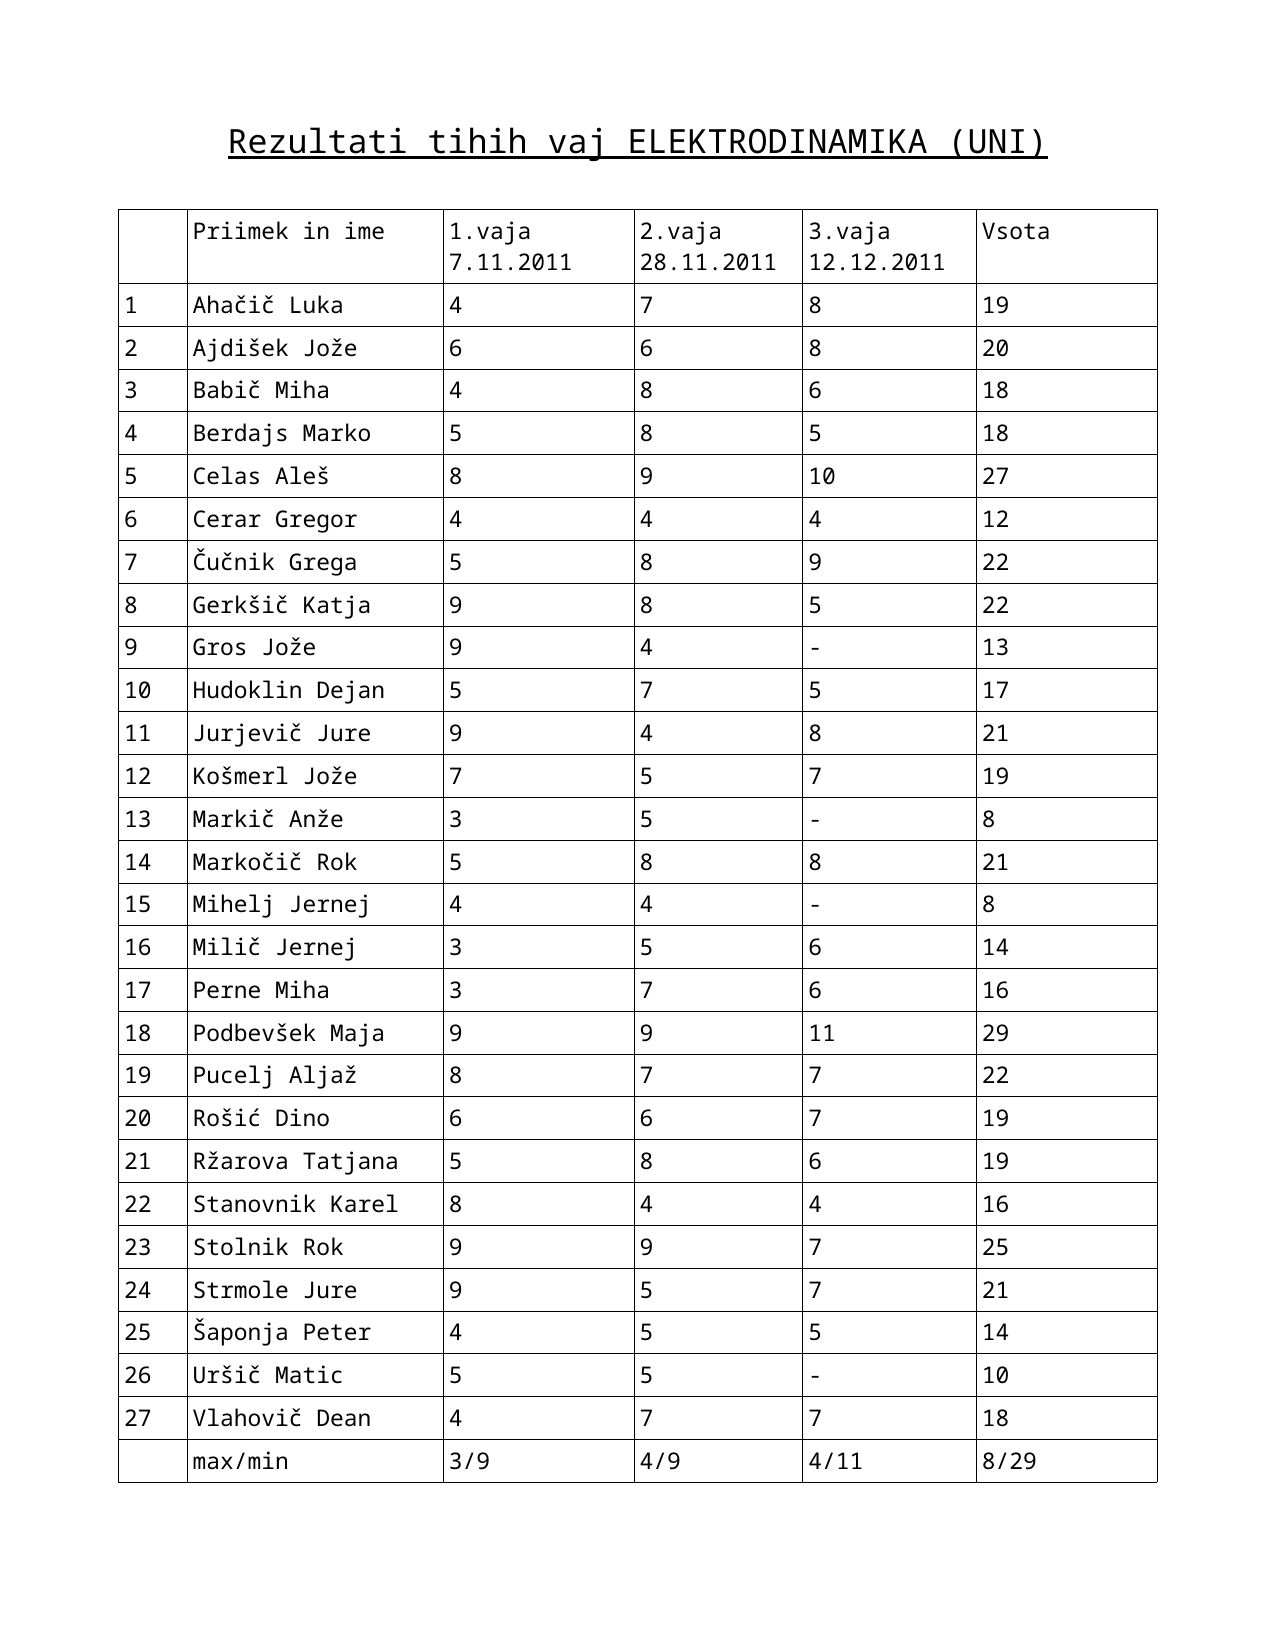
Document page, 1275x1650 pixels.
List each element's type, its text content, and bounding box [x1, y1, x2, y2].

table_cell 5 [803, 1312, 976, 1353]
table_cell 11 [119, 712, 187, 754]
table_cell - [803, 884, 976, 925]
table_cell 29 [977, 1012, 1157, 1054]
table_cell 17 [977, 669, 1157, 711]
table_cell Hudoklin Dejan [188, 669, 443, 711]
table_cell 5 [635, 1269, 802, 1311]
table_cell Mihelj Jernej [188, 884, 443, 925]
table_cell 8 [444, 1055, 634, 1096]
table_cell [119, 1440, 187, 1482]
table_cell 9 [635, 455, 802, 497]
table_cell 7 [803, 1269, 976, 1311]
table_cell 6 [635, 1097, 802, 1139]
table_cell 19 [977, 1097, 1157, 1139]
table_cell 8 [635, 541, 802, 583]
table_cell 8 [803, 284, 976, 326]
table_cell 20 [977, 327, 1157, 369]
table_cell 7 [803, 1397, 976, 1439]
table_cell 5 [444, 412, 634, 454]
table_cell 14 [119, 841, 187, 882]
table_cell 5 [444, 669, 634, 711]
table_cell Markočič Rok [188, 841, 443, 882]
table_cell 8/29 [977, 1440, 1157, 1482]
table_cell 12 [119, 755, 187, 797]
table_cell 21 [119, 1140, 187, 1182]
table_cell 7 [803, 1226, 976, 1268]
table_cell 4 [444, 498, 634, 540]
table_cell 16 [977, 969, 1157, 1011]
table_cell Podbevšek Maja [188, 1012, 443, 1054]
table_cell Babič Miha [188, 370, 443, 411]
table_cell 10 [977, 1354, 1157, 1396]
table_cell 22 [119, 1183, 187, 1225]
table_cell 22 [977, 1055, 1157, 1096]
table_cell Gros Jože [188, 627, 443, 668]
table_cell Stanovnik Karel [188, 1183, 443, 1225]
table_cell 4 [444, 284, 634, 326]
table_cell 13 [119, 798, 187, 839]
table_cell - [803, 798, 976, 839]
table_cell Perne Miha [188, 969, 443, 1011]
table_cell 5 [635, 755, 802, 797]
table_cell Cerar Gregor [188, 498, 443, 540]
table_cell 4 [635, 712, 802, 754]
table_cell 5 [635, 1312, 802, 1353]
table_cell 7 [803, 1097, 976, 1139]
table_cell 14 [977, 1312, 1157, 1353]
table_cell 8 [635, 841, 802, 882]
table_cell Strmole Jure [188, 1269, 443, 1311]
table_cell Gerkšič Katja [188, 584, 443, 626]
table_cell 10 [803, 455, 976, 497]
table_cell 8 [635, 370, 802, 411]
table_cell 22 [977, 584, 1157, 626]
table_cell 19 [977, 755, 1157, 797]
table_cell 6 [803, 370, 976, 411]
table_cell Uršič Matic [188, 1354, 443, 1396]
table_cell 3 [444, 798, 634, 839]
table_cell 1 [119, 284, 187, 326]
table_cell Šaponja Peter [188, 1312, 443, 1353]
table_cell 18 [119, 1012, 187, 1054]
table_cell Celas Aleš [188, 455, 443, 497]
table_cell 9 [444, 584, 634, 626]
table_cell 14 [977, 926, 1157, 968]
table_cell 4 [635, 627, 802, 668]
table_cell 9 [119, 627, 187, 668]
table_cell 7 [635, 669, 802, 711]
table_cell 4/9 [635, 1440, 802, 1482]
table_cell max/min [188, 1440, 443, 1482]
table_cell 5 [444, 1140, 634, 1182]
table_cell 27 [977, 455, 1157, 497]
table_header 2.vaja 28.11.2011 [635, 210, 802, 283]
table_cell 8 [977, 884, 1157, 925]
table_cell 4 [444, 1397, 634, 1439]
table_cell 18 [977, 1397, 1157, 1439]
table_header 1.vaja 7.11.2011 [444, 210, 634, 283]
table_cell 9 [444, 1269, 634, 1311]
table_cell 13 [977, 627, 1157, 668]
table_cell 19 [977, 284, 1157, 326]
table_header Vsota [977, 210, 1157, 283]
table_cell 8 [444, 455, 634, 497]
table_cell 3 [444, 969, 634, 1011]
table_cell Pucelj Aljaž [188, 1055, 443, 1096]
table_cell 5 [119, 455, 187, 497]
table_cell - [803, 627, 976, 668]
table_header 3.vaja 12.12.2011 [803, 210, 976, 283]
table_cell 6 [444, 1097, 634, 1139]
table_cell 8 [119, 584, 187, 626]
table_cell 4 [444, 1312, 634, 1353]
table_cell 8 [803, 712, 976, 754]
table_cell 4 [444, 884, 634, 925]
table_cell 4 [635, 498, 802, 540]
table_cell 26 [119, 1354, 187, 1396]
table_cell 4 [803, 498, 976, 540]
table_cell 25 [977, 1226, 1157, 1268]
table_cell 6 [119, 498, 187, 540]
table_cell 7 [635, 284, 802, 326]
table_cell Ajdišek Jože [188, 327, 443, 369]
table_cell 9 [444, 627, 634, 668]
table_cell Ahačič Luka [188, 284, 443, 326]
table_cell 5 [803, 584, 976, 626]
table_cell 8 [977, 798, 1157, 839]
table_cell 8 [444, 1183, 634, 1225]
table_cell 7 [803, 1055, 976, 1096]
table_cell 5 [444, 841, 634, 882]
table_cell 6 [635, 327, 802, 369]
table_cell 22 [977, 541, 1157, 583]
table_cell 17 [119, 969, 187, 1011]
table_cell 4 [119, 412, 187, 454]
table_cell 5 [635, 1354, 802, 1396]
table_cell 3/9 [444, 1440, 634, 1482]
table_cell 6 [444, 327, 634, 369]
table_cell 7 [803, 755, 976, 797]
table_cell 21 [977, 1269, 1157, 1311]
table_cell 9 [635, 1226, 802, 1268]
table_cell 5 [635, 926, 802, 968]
table_cell Markič Anže [188, 798, 443, 839]
table_cell 8 [635, 584, 802, 626]
table_cell 8 [635, 412, 802, 454]
table_cell 25 [119, 1312, 187, 1353]
table_cell Čučnik Grega [188, 541, 443, 583]
table_cell 11 [803, 1012, 976, 1054]
table_cell 6 [803, 926, 976, 968]
table_cell 16 [977, 1183, 1157, 1225]
table_cell 4/11 [803, 1440, 976, 1482]
table_cell 7 [119, 541, 187, 583]
table_cell 10 [119, 669, 187, 711]
table_cell 4 [803, 1183, 976, 1225]
table_cell 9 [444, 1012, 634, 1054]
table_cell 3 [444, 926, 634, 968]
table_cell 9 [444, 1226, 634, 1268]
table_cell Berdajs Marko [188, 412, 443, 454]
table_cell 16 [119, 926, 187, 968]
table_cell Vlahovič Dean [188, 1397, 443, 1439]
table_cell - [803, 1354, 976, 1396]
table_cell Stolnik Rok [188, 1226, 443, 1268]
table_cell 21 [977, 841, 1157, 882]
table_cell 8 [803, 841, 976, 882]
table_cell Rošić Dino [188, 1097, 443, 1139]
table_cell Košmerl Jože [188, 755, 443, 797]
table_cell 7 [635, 1055, 802, 1096]
table_cell 19 [119, 1055, 187, 1096]
table_cell 6 [803, 1140, 976, 1182]
table_cell 6 [803, 969, 976, 1011]
table_cell 5 [635, 798, 802, 839]
table_cell 5 [444, 1354, 634, 1396]
table_cell 4 [635, 1183, 802, 1225]
table_cell 21 [977, 712, 1157, 754]
table_cell Milič Jernej [188, 926, 443, 968]
table_cell 18 [977, 370, 1157, 411]
table_cell 5 [803, 669, 976, 711]
table_header Priimek in ime [188, 210, 443, 283]
table_cell 7 [635, 1397, 802, 1439]
table_header [119, 210, 187, 283]
table_cell 9 [444, 712, 634, 754]
table_cell 4 [635, 884, 802, 925]
table_cell 8 [635, 1140, 802, 1182]
table_cell Ržarova Tatjana [188, 1140, 443, 1182]
table_cell 12 [977, 498, 1157, 540]
table_cell 18 [977, 412, 1157, 454]
table_cell 5 [803, 412, 976, 454]
table_cell 27 [119, 1397, 187, 1439]
table_cell 20 [119, 1097, 187, 1139]
table_cell 9 [803, 541, 976, 583]
table_cell 8 [803, 327, 976, 369]
table_cell 2 [119, 327, 187, 369]
table_cell 7 [444, 755, 634, 797]
table_cell 7 [635, 969, 802, 1011]
table_cell 5 [444, 541, 634, 583]
table_cell 23 [119, 1226, 187, 1268]
table_cell 19 [977, 1140, 1157, 1182]
table_cell 9 [635, 1012, 802, 1054]
table_cell 3 [119, 370, 187, 411]
table_cell 4 [444, 370, 634, 411]
text Rezultati tihih vaj ELEKTRODINAMIKA (UNI) [118, 118, 1157, 163]
table_cell 15 [119, 884, 187, 925]
table_cell 24 [119, 1269, 187, 1311]
table_cell Jurjevič Jure [188, 712, 443, 754]
